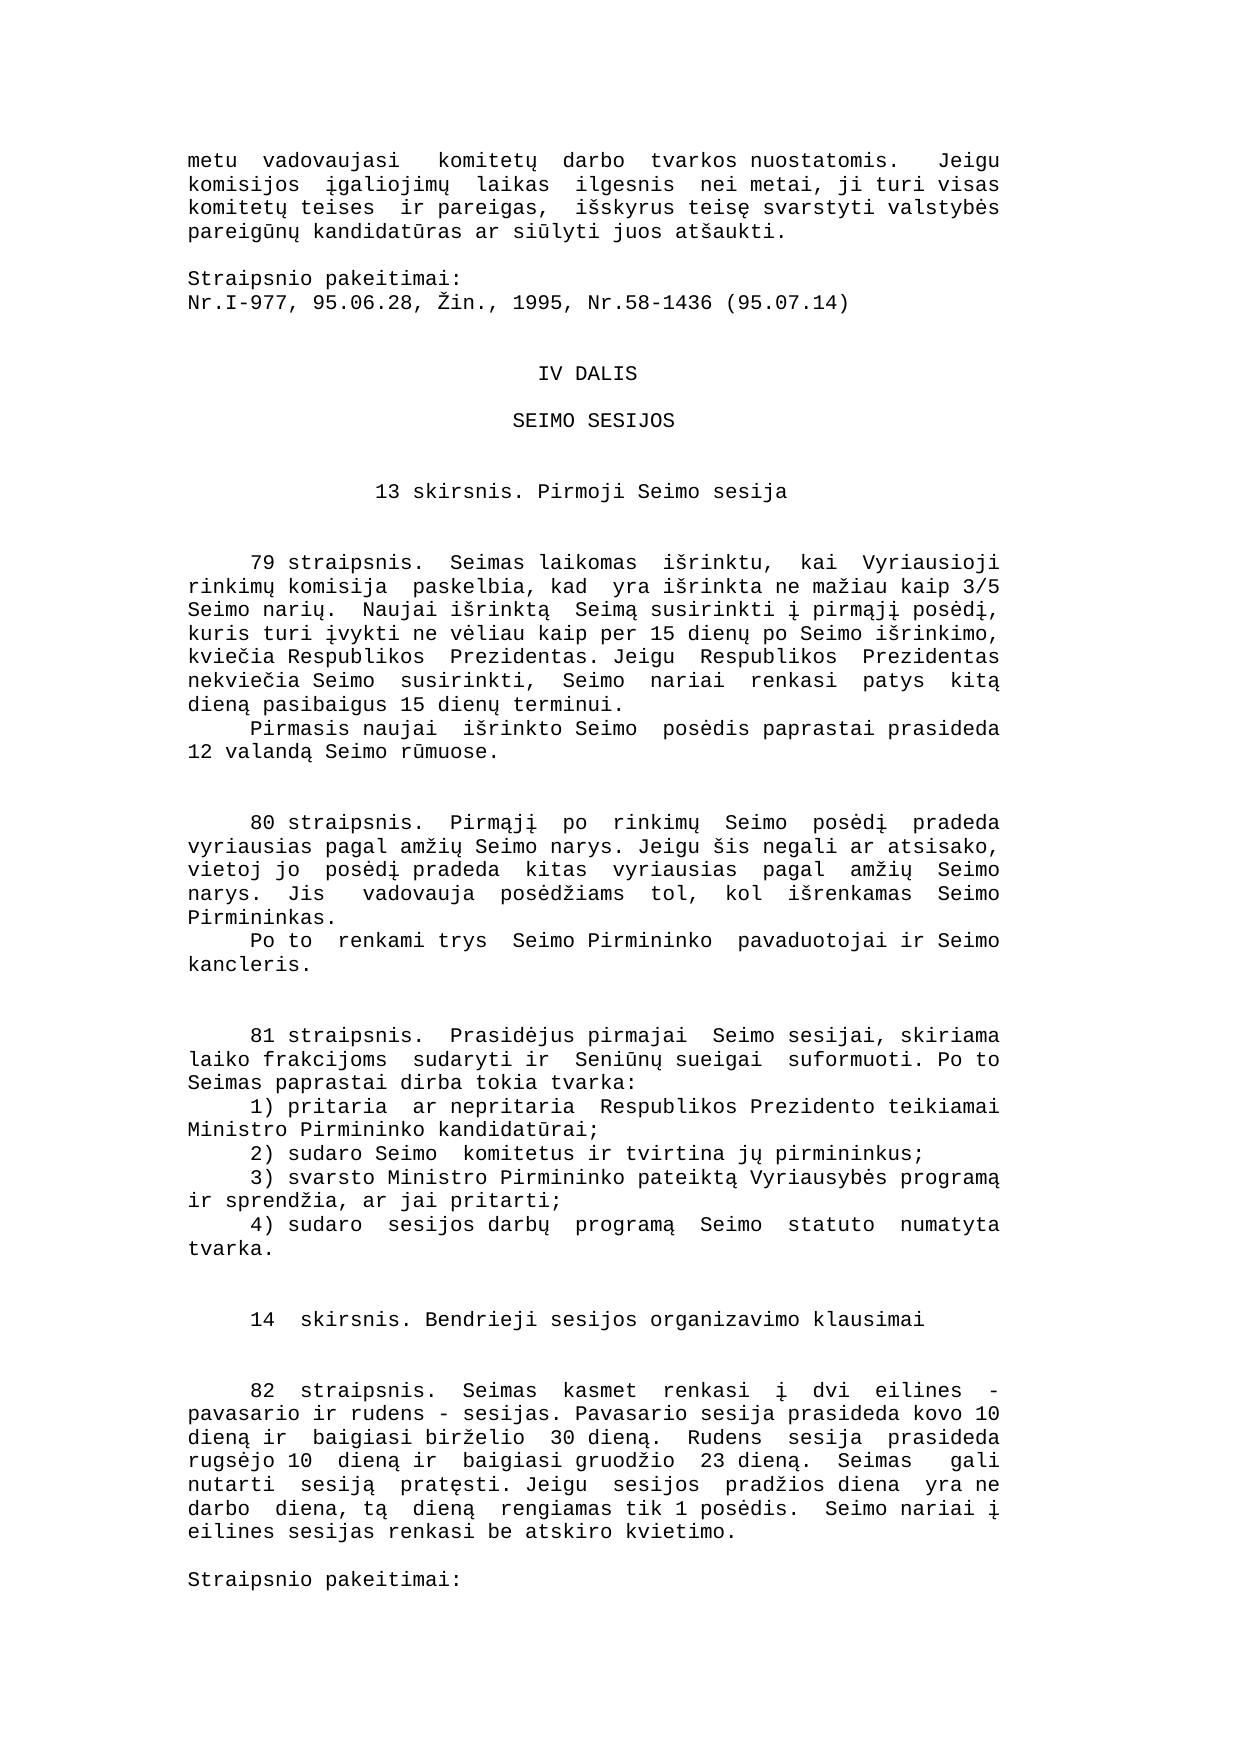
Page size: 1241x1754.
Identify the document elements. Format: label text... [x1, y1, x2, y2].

text Ministro Pirmininko kandidatūrai; [187, 1119, 1053, 1143]
text kviečia Respublikos Prezidentas. Jeigu Respublikos Prezidentas [187, 647, 1053, 670]
text kancleris. [187, 954, 1053, 978]
text 81 straipsnis. Prasidėjus pirmajai Seimo sesijai, skiriama [187, 1025, 1053, 1048]
text nutarti sesiją pratęsti. Jeigu sesijos pradžios diena yra ne [187, 1474, 1053, 1498]
text Straipsnio pakeitimai: [187, 268, 1053, 292]
text kuris turi įvykti ne vėliau kaip per 15 dienų po Seimo išrinkimo, [187, 623, 1053, 647]
text 80 straipsnis. Pirmąjį po rinkimų Seimo posėdį pradeda [187, 812, 1053, 836]
text Pirmasis naujai išrinkto Seimo posėdis paprastai prasideda [187, 717, 1053, 741]
text laiko frakcijoms sudaryti ir Seniūnų sueigai suformuoti. Po to [187, 1048, 1053, 1072]
text 13 skirsnis. Pirmoji Seimo sesija [187, 481, 1053, 505]
text Po to renkami trys Seimo Pirmininko pavaduotojai ir Seimo [187, 930, 1053, 954]
text 2) sudaro Seimo komitetus ir tvirtina jų pirmininkus; [187, 1143, 1053, 1167]
text komisijos įgaliojimų laikas ilgesnis nei metai, ji turi visas [187, 174, 1053, 197]
text Seimo narių. Naujai išrinktą Seimą susirinkti į pirmąjį posėdį, [187, 599, 1053, 623]
text metu vadovaujasi komitetų darbo tvarkos nuostatomis. Jeigu [187, 150, 1053, 174]
text 82 straipsnis. Seimas kasmet renkasi į dvi eilines - [187, 1379, 1053, 1403]
text komitetų teises ir pareigas, išskyrus teisę svarstyti valstybės [187, 197, 1053, 221]
text dieną ir baigiasi birželio 30 dieną. Rudens sesija prasideda [187, 1427, 1053, 1451]
text pareigūnų kandidatūras ar siūlyti juos atšaukti. [187, 221, 1053, 244]
text rinkimų komisija paskelbia, kad yra išrinkta ne mažiau kaip 3/5 [187, 576, 1053, 599]
text 14 skirsnis. Bendrieji sesijos organizavimo klausimai [187, 1309, 1053, 1332]
text 1) pritaria ar nepritaria Respublikos Prezidento teikiamai [187, 1096, 1053, 1119]
text 12 valandą Seimo rūmuose. [187, 741, 1053, 765]
text dieną pasibaigus 15 dienų terminui. [187, 694, 1053, 717]
text narys. Jis vadovauja posėdžiams tol, kol išrenkamas Seimo [187, 883, 1053, 907]
text 79 straipsnis. Seimas laikomas išrinktu, kai Vyriausioji [187, 552, 1053, 576]
text 3) svarsto Ministro Pirmininko pateiktą Vyriausybės programą [187, 1167, 1053, 1190]
text pavasario ir rudens - sesijas. Pavasario sesija prasideda kovo 10 [187, 1403, 1053, 1427]
text Pirmininkas. [187, 907, 1053, 930]
text eilines sesijas renkasi be atskiro kvietimo. [187, 1521, 1053, 1545]
text tvarka. [187, 1238, 1053, 1261]
text vyriausias pagal amžių Seimo narys. Jeigu šis negali ar atsisako, [187, 836, 1053, 859]
text nekviečia Seimo susirinkti, Seimo nariai renkasi patys kitą [187, 670, 1053, 694]
text Seimas paprastai dirba tokia tvarka: [187, 1072, 1053, 1096]
text 4) sudaro sesijos darbų programą Seimo statuto numatyta [187, 1214, 1053, 1238]
text vietoj jo posėdį pradeda kitas vyriausias pagal amžių Seimo [187, 859, 1053, 883]
text SEIMO SESIJOS [187, 410, 1053, 434]
text IV DALIS [187, 363, 1053, 386]
text ir sprendžia, ar jai pritarti; [187, 1190, 1053, 1214]
text rugsėjo 10 dieną ir baigiasi gruodžio 23 dieną. Seimas gali [187, 1451, 1053, 1474]
text darbo diena, tą dieną rengiamas tik 1 posėdis. Seimo nariai į [187, 1498, 1053, 1521]
text Nr.I-977, 95.06.28, Žin., 1995, Nr.58-1436 (95.07.14) [187, 292, 1053, 316]
text Straipsnio pakeitimai: [187, 1569, 1053, 1592]
